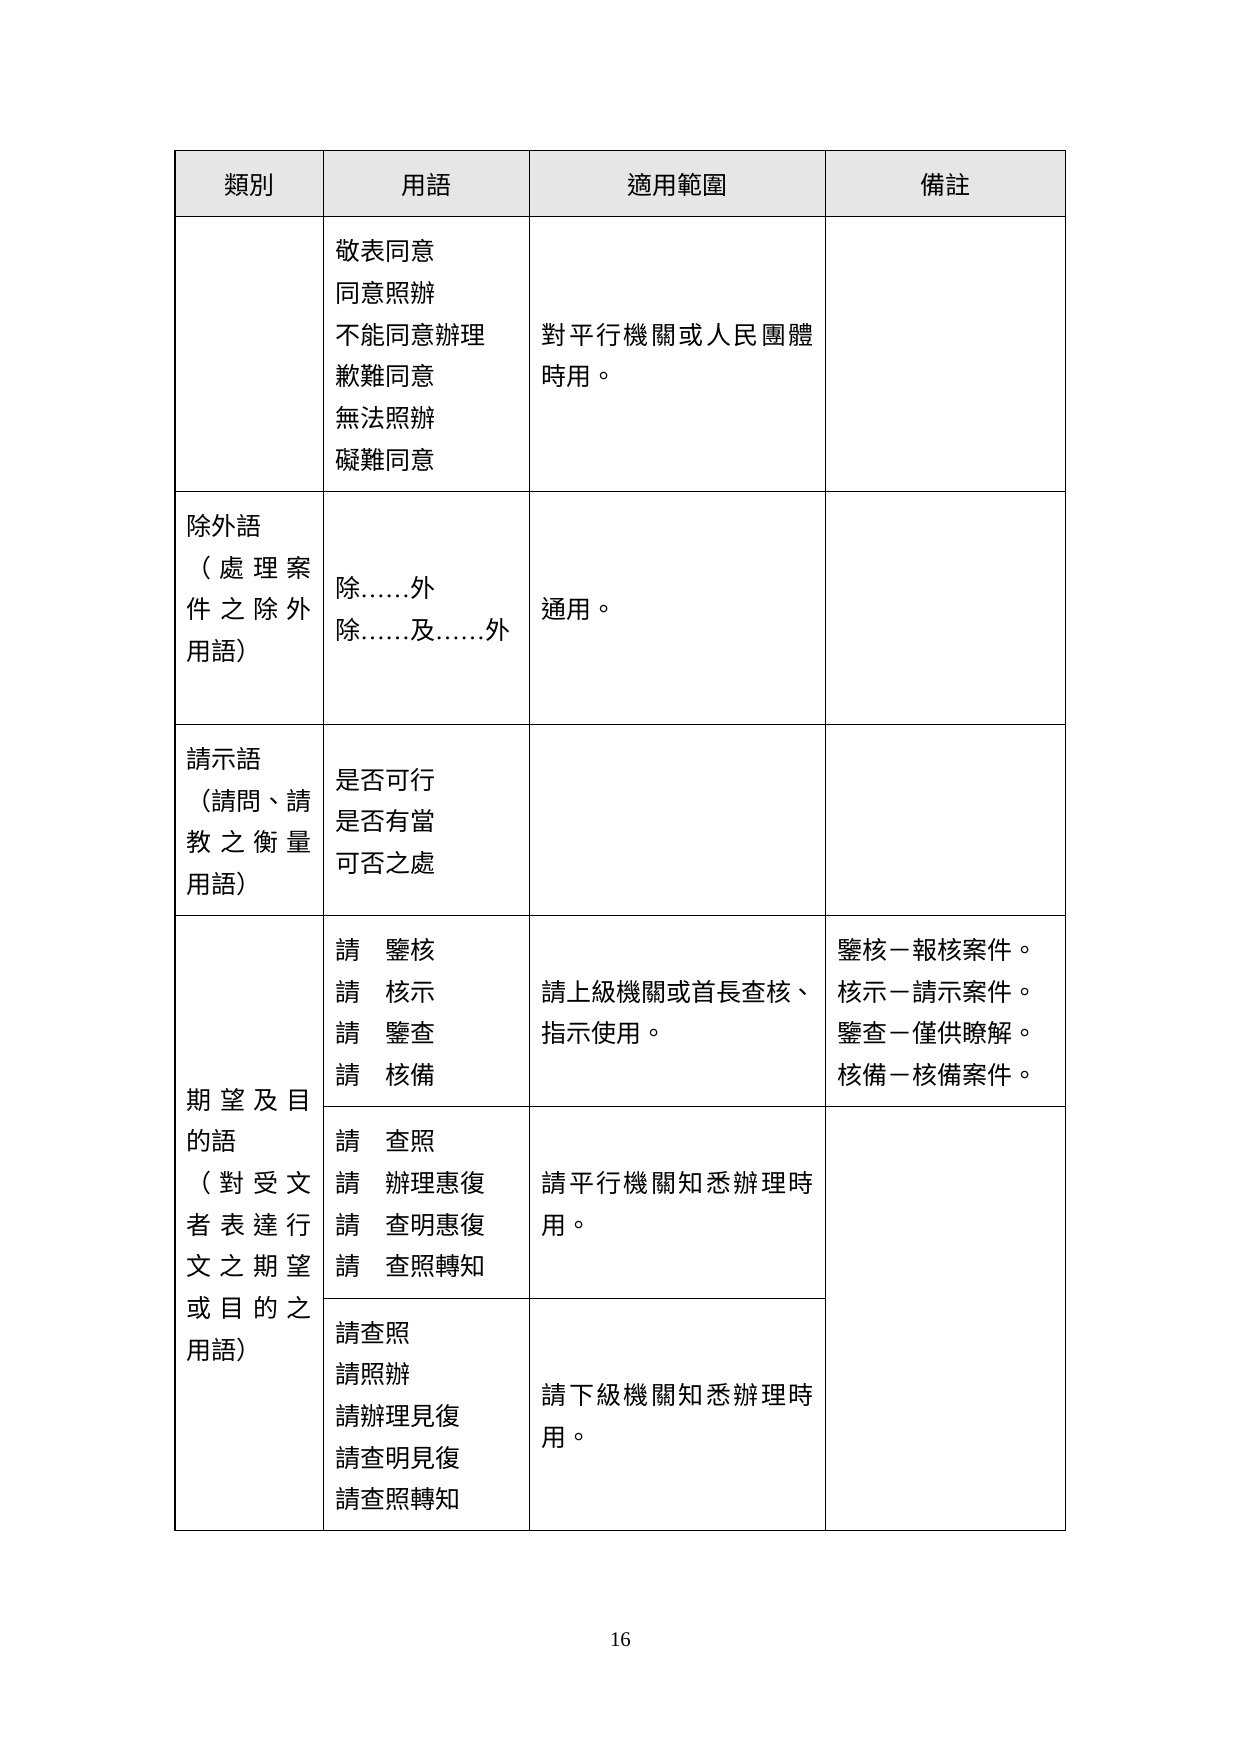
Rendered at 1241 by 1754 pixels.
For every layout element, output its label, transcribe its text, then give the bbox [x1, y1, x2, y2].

table_cell [826, 725, 1065, 915]
table_cell 請下級機關知悉辦理時用。 [530, 1299, 825, 1530]
table_cell 鑒核－報核案件。 核示－請示案件。 鑒查－僅供瞭解。 核備－核備案件。 [826, 916, 1065, 1106]
table_cell [530, 725, 825, 915]
table_cell 除……外 除……及……外 [324, 492, 529, 724]
table_cell [826, 1107, 1065, 1530]
table_cell 除外語 （處理案件之除外用語） [176, 492, 323, 724]
table_header 備註 [826, 151, 1065, 216]
table_cell 請示語 （請問、請教之衡量用語） [176, 725, 323, 915]
table_header 類別 [176, 151, 323, 216]
table_cell 請平行機關知悉辦理時用。 [530, 1107, 825, 1297]
table_cell 敬表同意 同意照辦 不能同意辦理 歉難同意 無法照辦 礙難同意 [324, 217, 529, 491]
table_cell 請查照 請照辦 請辦理見復 請查明見復 請查照轉知 [324, 1299, 529, 1530]
table_header 用語 [324, 151, 529, 216]
table_cell 對平行機關或人民團體時用。 [530, 217, 825, 491]
table_cell 通用。 [530, 492, 825, 724]
table_cell [826, 492, 1065, 724]
table_header 適用範圍 [530, 151, 825, 216]
table_cell 期望及目的語 （對受文者表達行文之期望或目的之用語） [176, 916, 323, 1530]
table_cell 是否可行 是否有當 可否之處 [324, 725, 529, 915]
table_cell 請 查照 請 辦理惠復 請 查明惠復 請 查照轉知 [324, 1107, 529, 1297]
table_cell [826, 217, 1065, 491]
table_cell 請 鑒核 請 核示 請 鑒查 請 核備 [324, 916, 529, 1106]
table_cell [176, 217, 323, 491]
table_cell 請上級機關或首長查核、指示使用。 [530, 916, 825, 1106]
